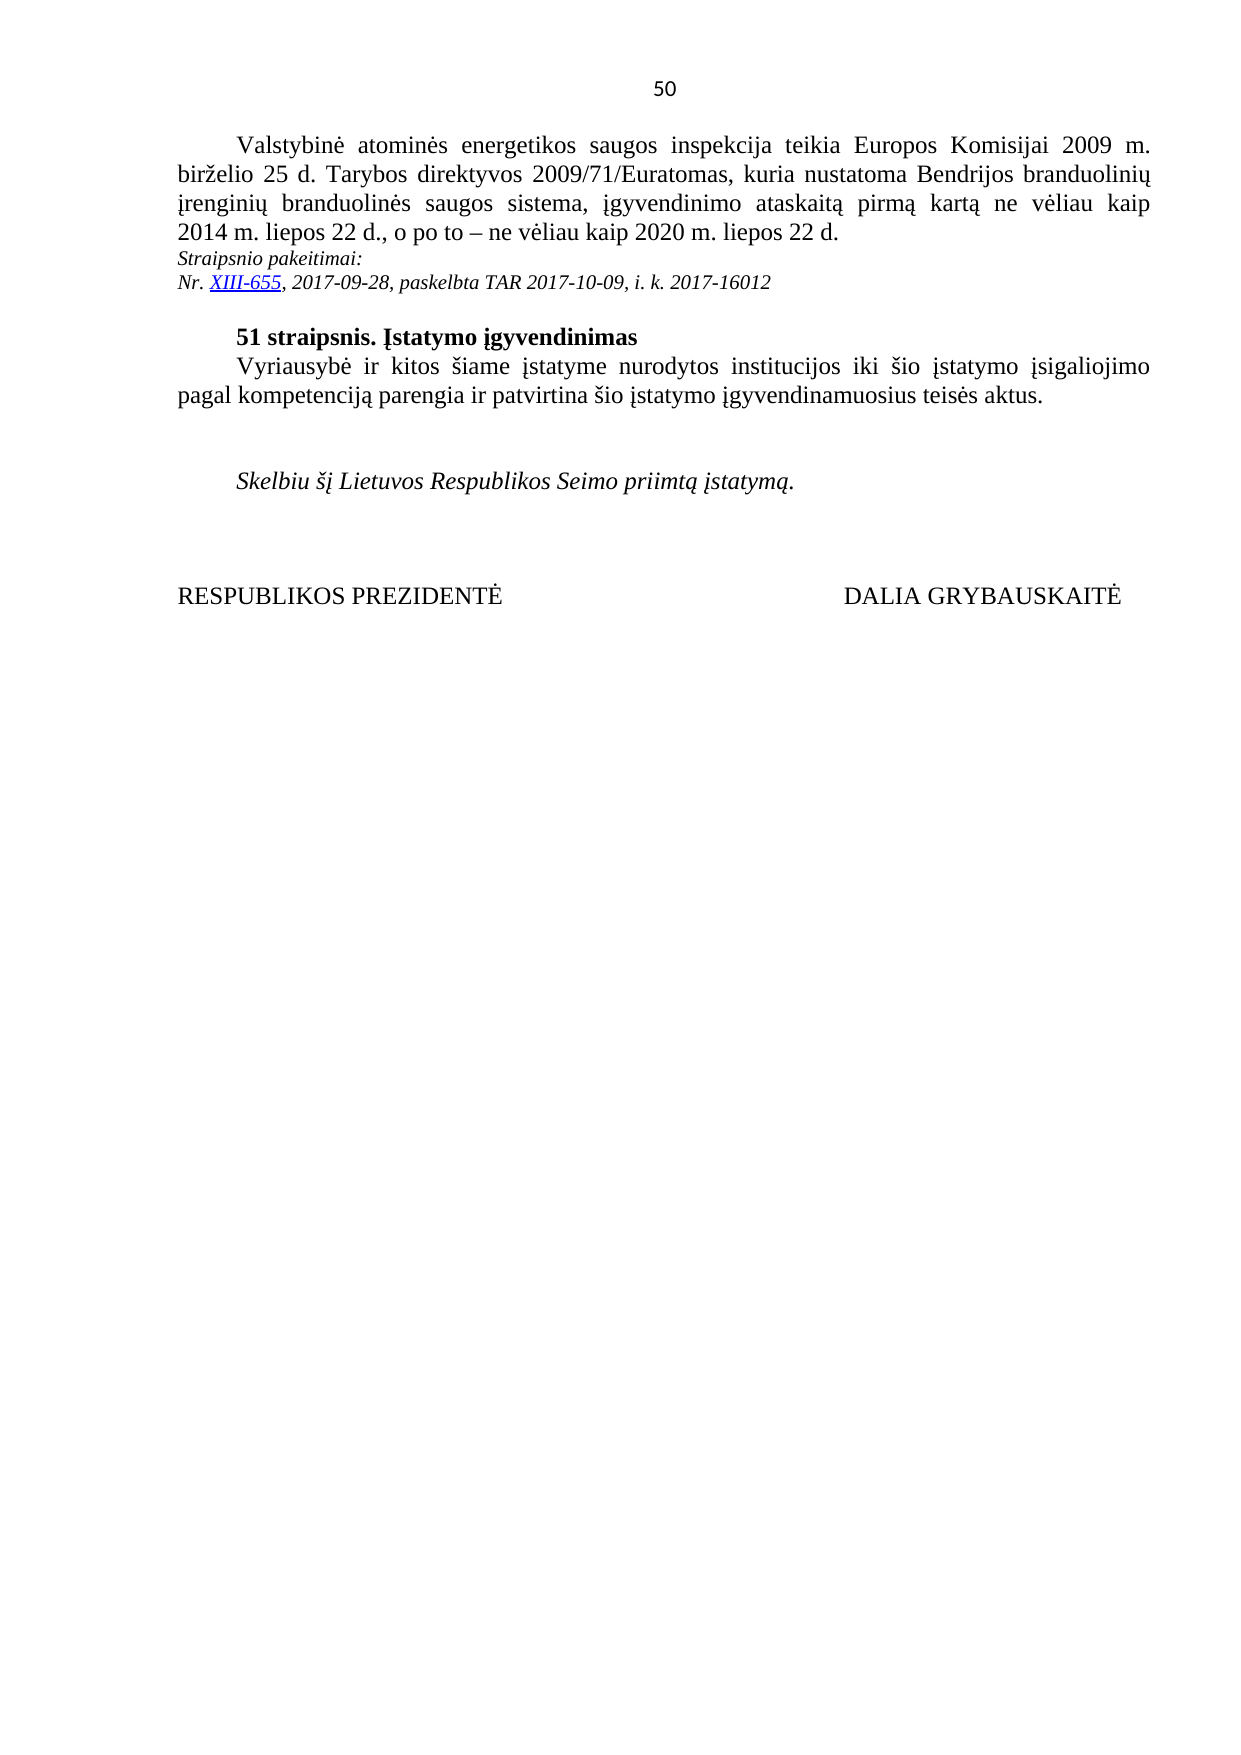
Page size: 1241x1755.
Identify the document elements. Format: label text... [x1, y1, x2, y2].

text Valstybinė atominės energetikos saugos inspekcija teikia Europos Komisijai 2009 m. birželio 25 d. Tarybos direktyvos 2009/71/Euratomas, kuria nustatoma Bendrijos branduolinių įrenginių branduolinės saugos sistema, įgyvendinimo ataskaitą pirmą kartą ne vėliau kaip 2014 m. liepos 22 d., o po to – ne vėliau kaip 2020 m. liepos 22 d. [177, 131, 1152, 246]
text Nr. XIII-655, 2017-09-28, paskelbta TAR 2017-10-09, i. k. 2017-16012 [177, 270, 1152, 294]
text Skelbiu šį Lietuvos Respublikos Seimo priimtą įstatymą. [177, 466, 1152, 495]
text Vyriausybė ir kitos šiame įstatyme nurodytos institucijos iki šio įstatymo įsigaliojimo pagal kompetenciją parengia ir patvirtina šio įstatymo įgyvendinamuosius teisės aktus. [177, 351, 1152, 409]
text 51 straipsnis. Įstatymo įgyvendinimas [177, 322, 1152, 351]
text Straipsnio pakeitimai: [177, 246, 1152, 270]
text RESPUBLIKOS PREZIDENTĖ DALIA GRYBAUSKAITĖ [177, 581, 1152, 610]
